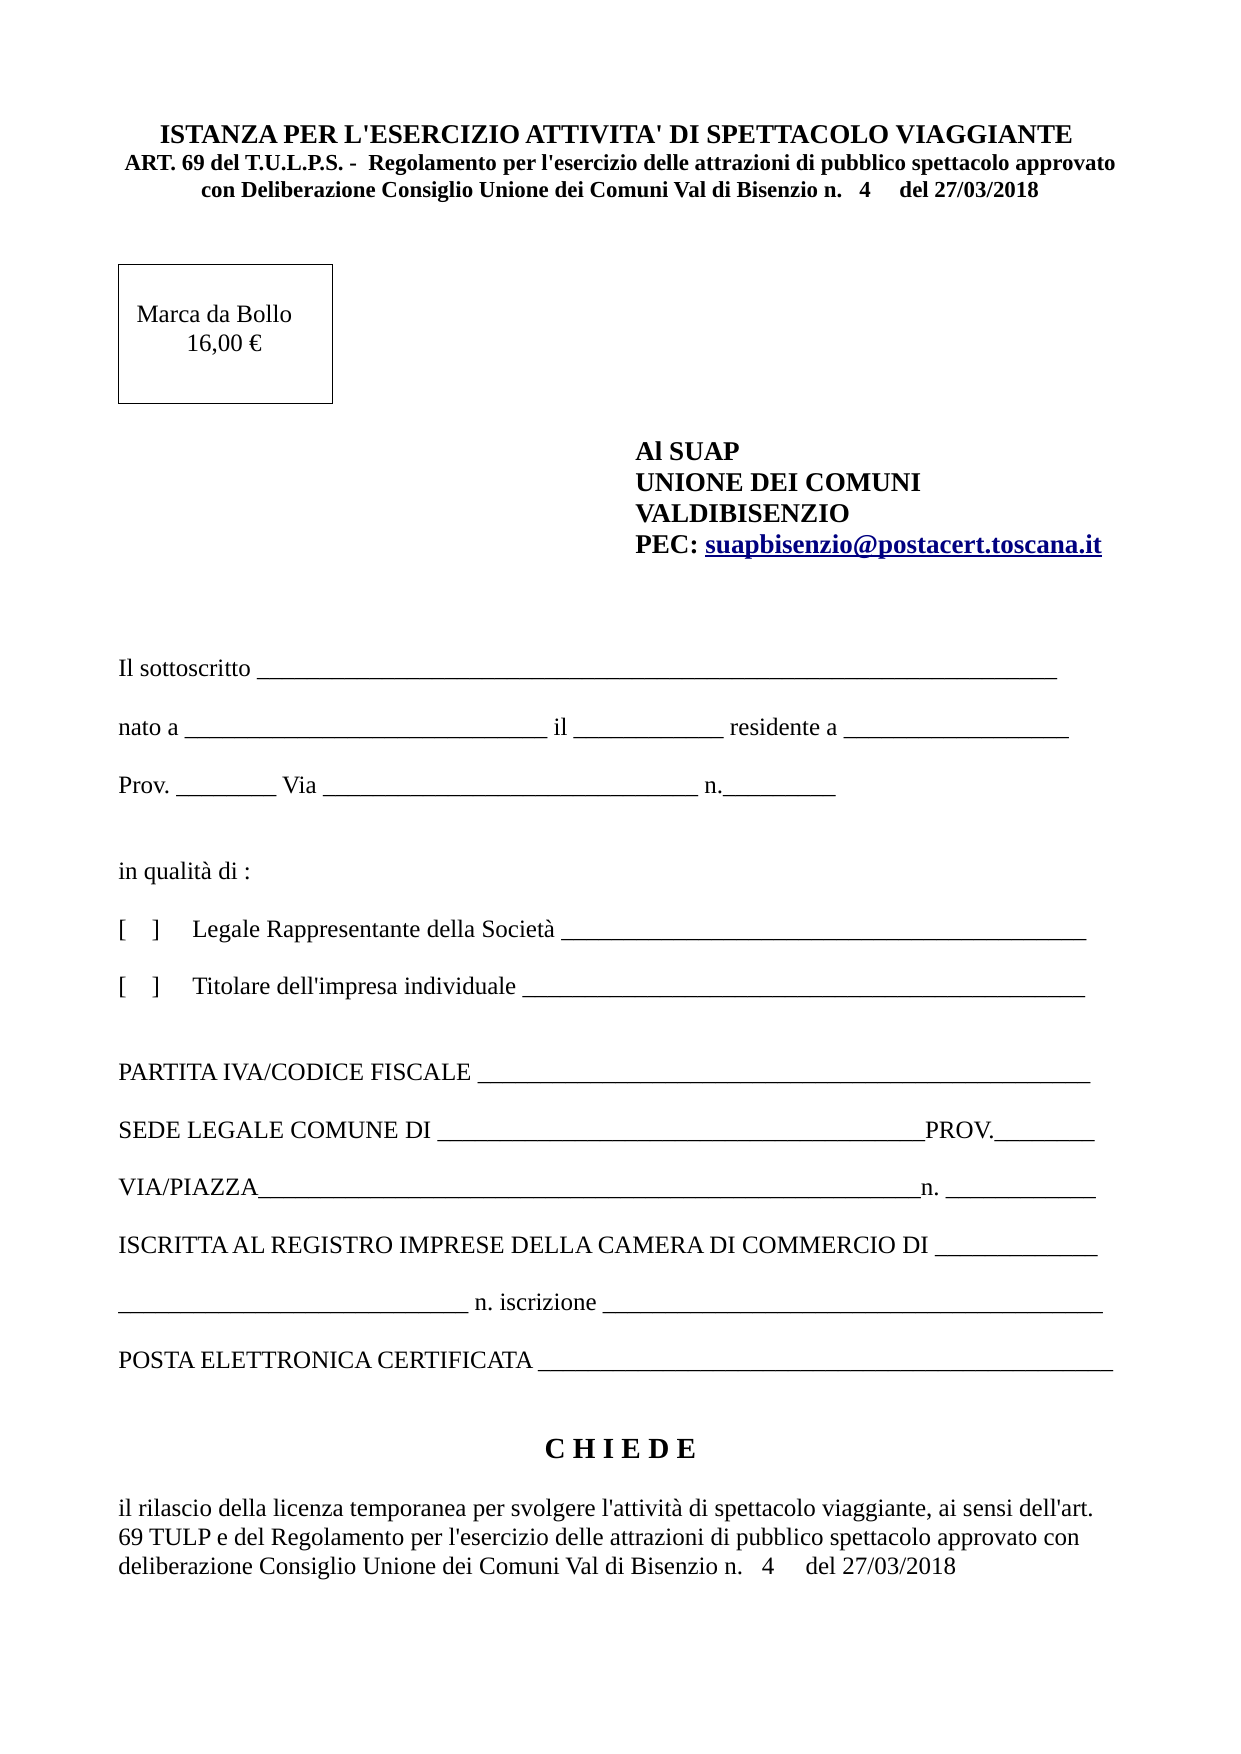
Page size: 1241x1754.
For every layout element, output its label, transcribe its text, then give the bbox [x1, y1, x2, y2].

text ISTANZA PER L'ESERCIZIO ATTIVITA' DI SPETTACOLO VIAGGIANTE [118, 118, 1122, 149]
text VIA/PIAZZA_____________________________________________________n. ____________ [118, 1172, 1122, 1201]
text PEC: suapbisenzio@postacert.toscana.it [118, 528, 1122, 559]
text PARTITA IVA/CODICE FISCALE _________________________________________________ [118, 1057, 1122, 1086]
text Prov. ________ Via ______________________________ n._________ [118, 770, 1122, 799]
table_header Marca da Bollo 16,00 € [119, 265, 332, 403]
text ____________________________ n. iscrizione ________________________________________ [118, 1287, 1122, 1316]
text ART. 69 del T.U.L.P.S. - Regolamento per l'esercizio delle attrazioni di pubblico spettacolo approvato con Deliberazione Consiglio Unione dei Comuni Val di Bisenzio n. 4 del 27/03/2018 [118, 149, 1122, 202]
text VALDIBISENZIO [118, 497, 1122, 528]
text nato a _____________________________ il ____________ residente a __________________ [118, 712, 1122, 741]
text C H I E D E [118, 1431, 1122, 1465]
text ISCRITTA AL REGISTRO IMPRESE DELLA CAMERA DI COMMERCIO DI _____________ [118, 1230, 1122, 1259]
text Il sottoscritto ________________________________________________________________ [118, 653, 1122, 681]
text [ ] Titolare dell'impresa individuale _____________________________________________ [118, 971, 1122, 1000]
text il rilascio della licenza temporanea per svolgere l'attività di spettacolo viaggiante, ai sensi dell'art. 69 TULP e del Regolamento per l'esercizio delle attrazioni di pubblico spettacolo approvato con deliberazione Consiglio Unione dei Comuni Val di Bisenzio n. 4 del 27/03/2018 [118, 1493, 1122, 1580]
text Al SUAP [118, 434, 1122, 466]
text SEDE LEGALE COMUNE DI _______________________________________PROV.________ [118, 1115, 1122, 1144]
text POSTA ELETTRONICA CERTIFICATA ______________________________________________ [118, 1345, 1122, 1374]
text UNIONE DEI COMUNI [118, 466, 1122, 497]
text [ ] Legale Rappresentante della Società __________________________________________ [118, 914, 1122, 942]
text in qualità di : [118, 856, 1122, 885]
